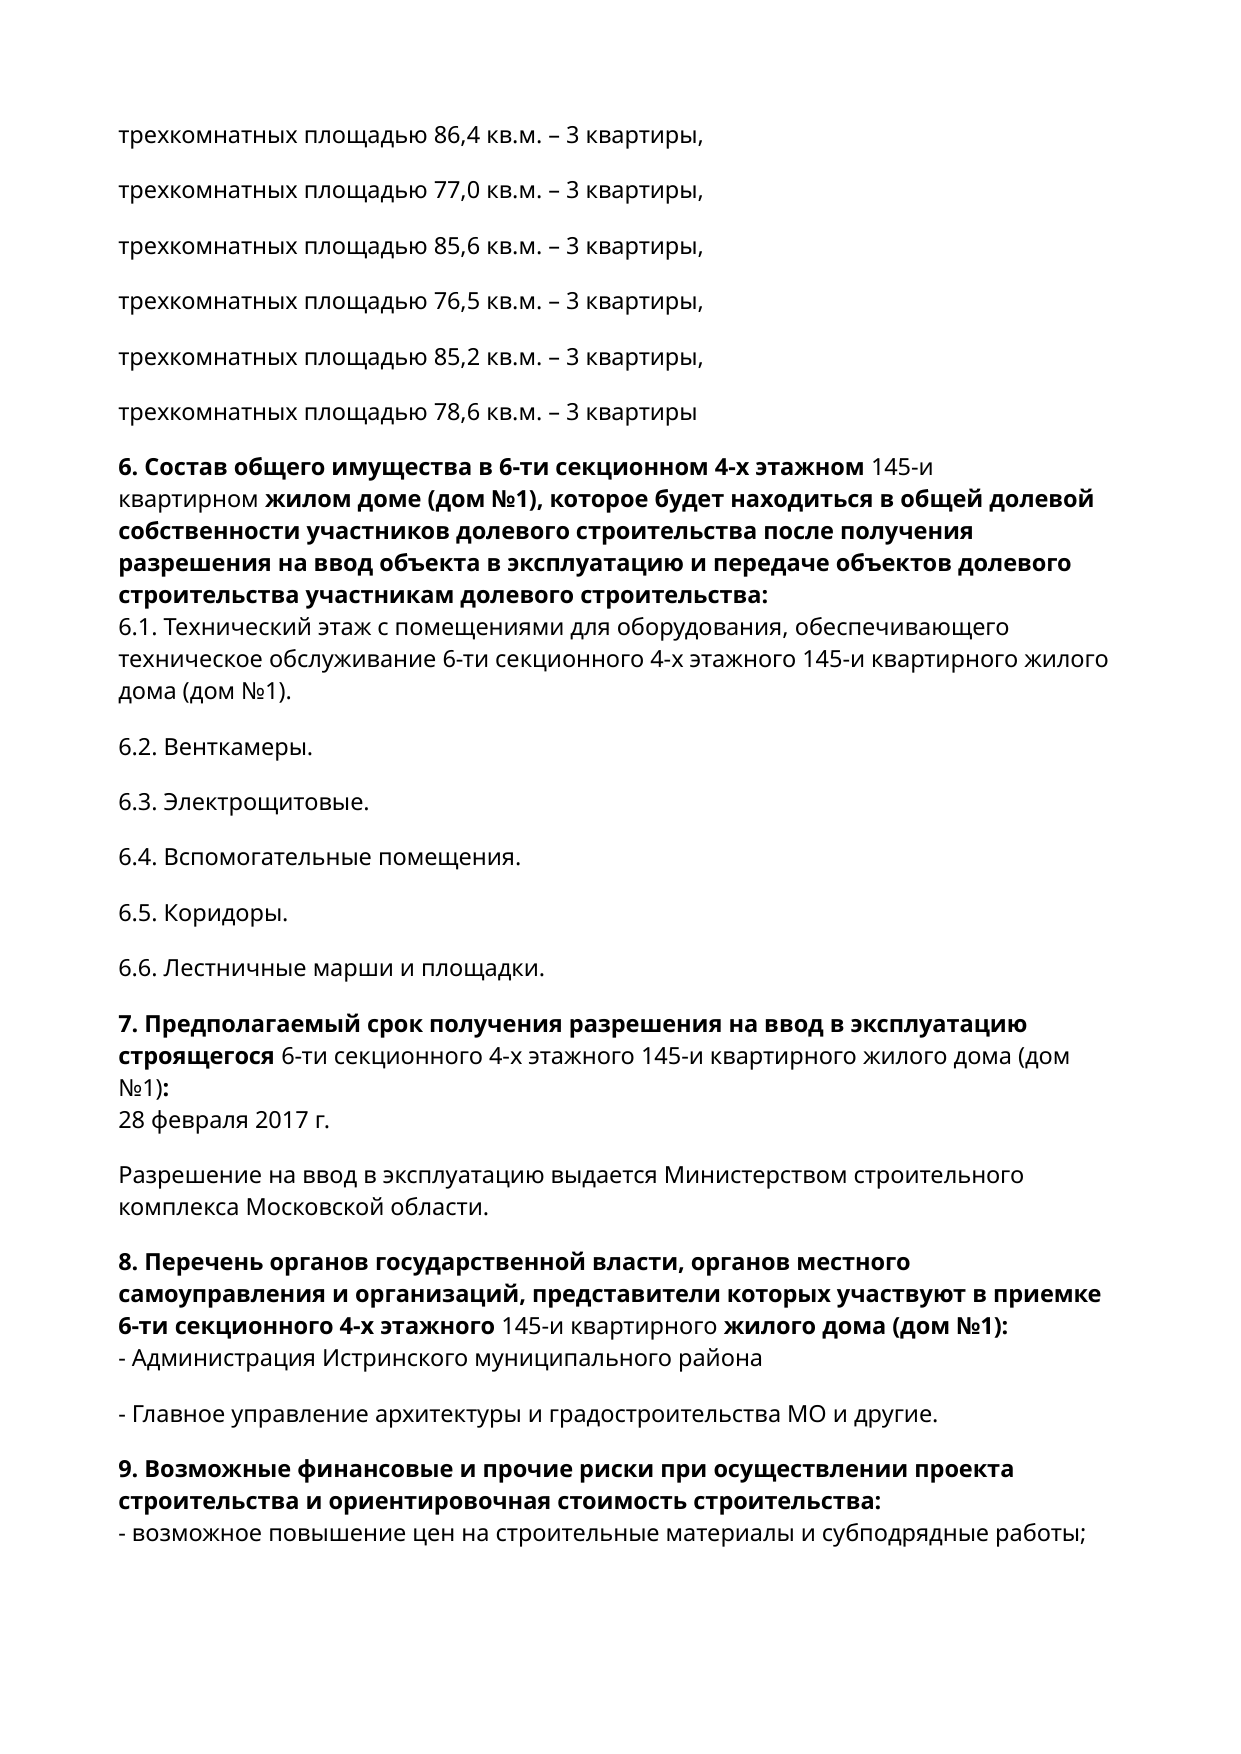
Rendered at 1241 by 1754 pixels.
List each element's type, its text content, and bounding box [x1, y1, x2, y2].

text трехкомнатных площадью 78,6 кв.м. – 3 квартиры [118, 395, 1122, 427]
text трехкомнатных площадью 76,5 кв.м. – 3 квартиры, [118, 284, 1122, 316]
text 6.5. Коридоры. [118, 896, 1122, 928]
text 9. Возможные финансовые и прочие риски при осуществлении проекта строительства и ориентировочная стоимость строительства: [118, 1452, 1122, 1516]
text трехкомнатных площадью 85,6 кв.м. – 3 квартиры, [118, 229, 1122, 261]
text 7. Предполагаемый срок получения разрешения на ввод в эксплуатацию строящегося 6-ти секционного 4-х этажного 145-и квартирного жилого дома (дом №1): [118, 1007, 1122, 1103]
text 8. Перечень органов государственной власти, органов местного самоуправления и организаций, представители которых участвуют в приемке 6-ти секционного 4-х этажного 145-и квартирного жилого дома (дом №1): [118, 1246, 1122, 1342]
text - Главное управление архитектуры и градостроительства МО и другие. [118, 1397, 1122, 1429]
text 6.4. Вспомогательные помещения. [118, 841, 1122, 873]
text 6.3. Электрощитовые. [118, 785, 1122, 817]
text 6. Состав общего имущества в 6-ти секционном 4-х этажном 145-и квартирном жилом доме (дом №1), которое будет находиться в общей долевой собственности участников долевого строительства после получения разрешения на ввод объекта в эксплуатацию и передаче объектов долевого строительства участникам долевого строительства: [118, 451, 1122, 611]
text Разрешение на ввод в эксплуатацию выдается Министерством строительного комплекса Московской области. [118, 1158, 1122, 1222]
text 6.1. Технический этаж с помещениями для оборудования, обеспечивающего техническое обслуживание 6-ти секционного 4-х этажного 145-и квартирного жилого дома (дом №1). [118, 611, 1122, 706]
text трехкомнатных площадью 85,2 кв.м. – 3 квартиры, [118, 340, 1122, 372]
text - Администрация Истринского муниципального района [118, 1342, 1122, 1374]
text 6.6. Лестничные марши и площадки. [118, 952, 1122, 983]
text - возможное повышение цен на строительные материалы и субподрядные работы; [118, 1516, 1122, 1548]
text 6.2. Венткамеры. [118, 730, 1122, 762]
text трехкомнатных площадью 86,4 кв.м. – 3 квартиры, [118, 118, 1122, 150]
text 28 февраля 2017 г. [118, 1103, 1122, 1135]
text трехкомнатных площадью 77,0 кв.м. – 3 квартиры, [118, 173, 1122, 206]
